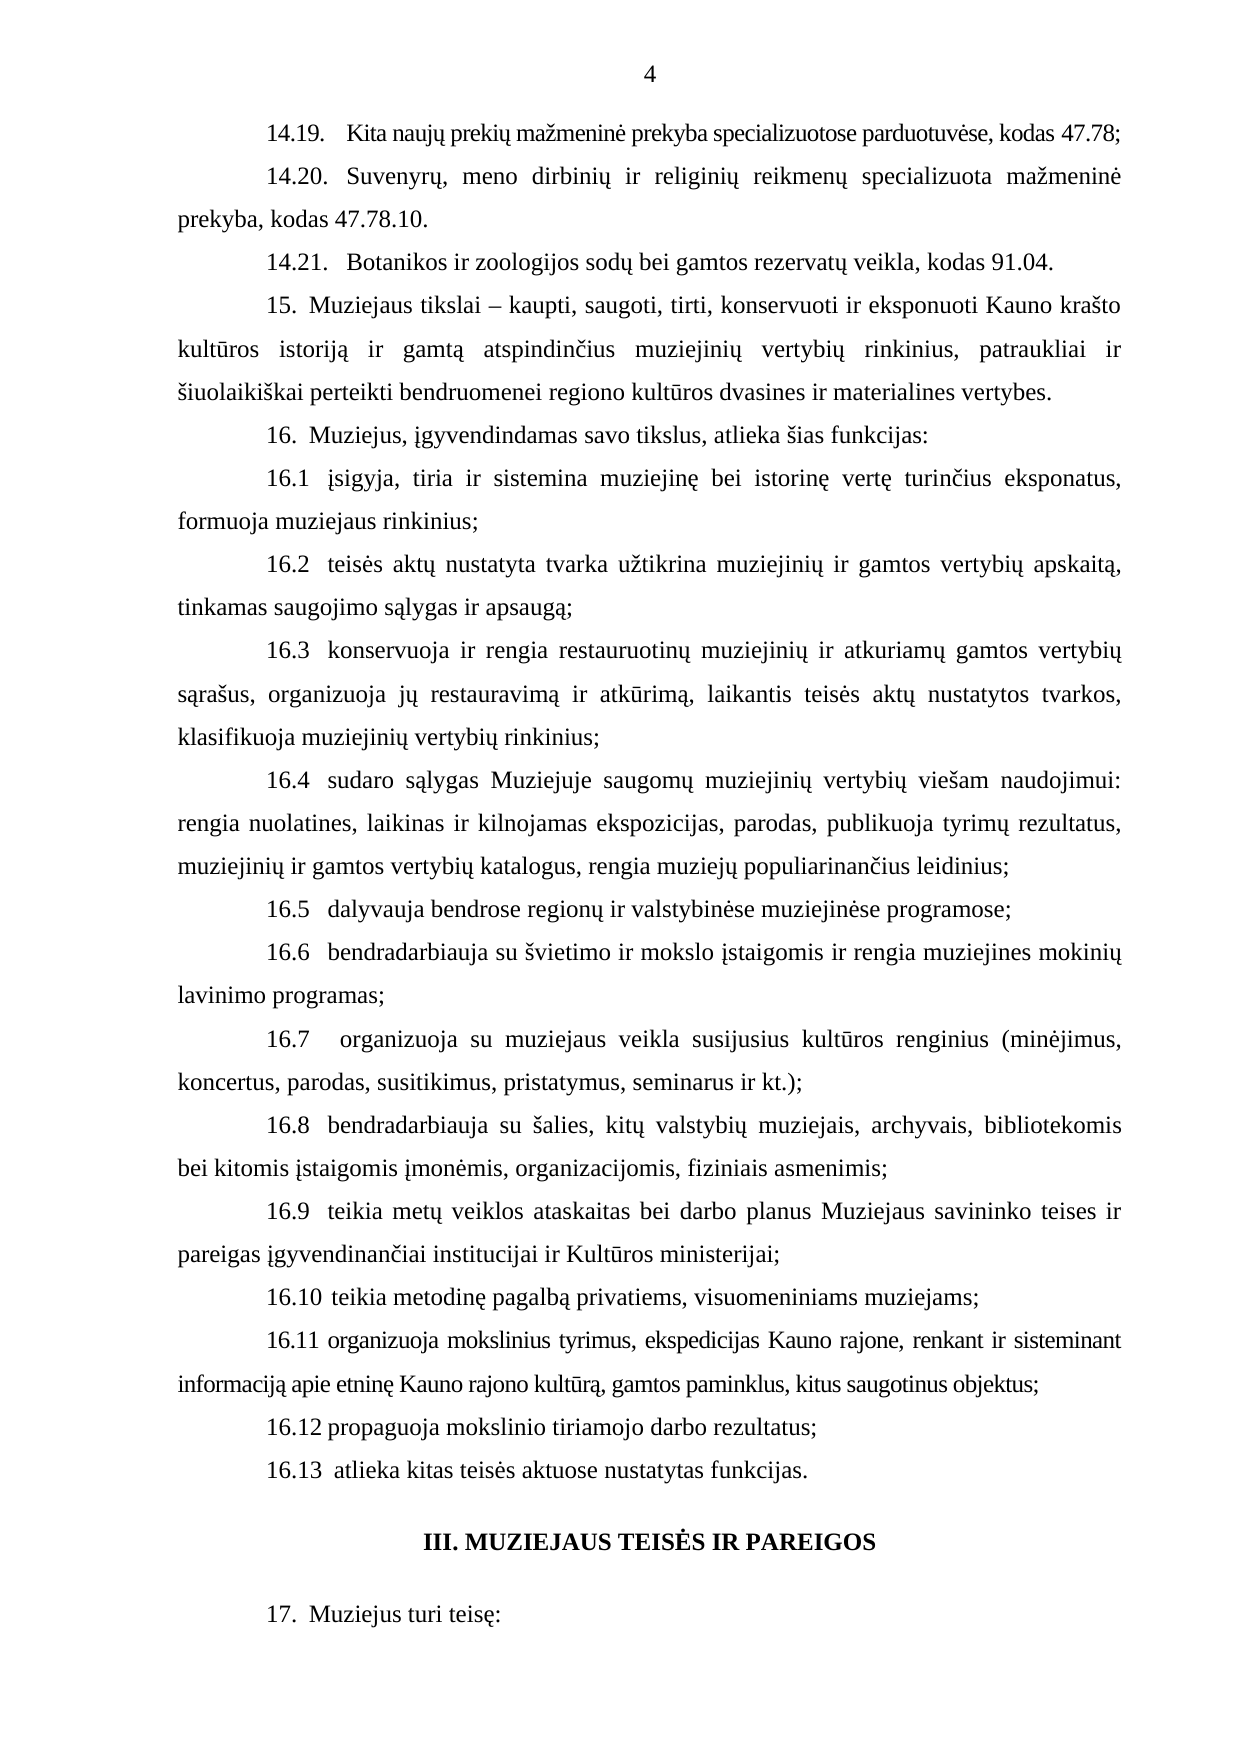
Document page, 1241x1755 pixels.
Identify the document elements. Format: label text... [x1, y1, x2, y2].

text 14.19. Kita naujų prekių mažmeninė prekyba specializuotose parduotuvėse, kodas 47.78; [177, 118, 1122, 147]
text 17. Muziejus turi teisę: [177, 1599, 1122, 1627]
text 16.3 konservuoja ir rengia restauruotinų muziejinių ir atkuriamų gamtos vertybių sąrašus, organizuoja jų restauravimą ir atkūrimą, laikantis teisės aktų nustatytos tvarkos, klasifikuoja muziejinių vertybių rinkinius; [177, 636, 1122, 751]
text 16.11 organizuoja mokslinius tyrimus, ekspedicijas Kauno rajone, renkant ir sisteminant informaciją apie etninę Kauno rajono kultūrą, gamtos paminklus, kitus saugotinus objektus; [177, 1326, 1122, 1397]
text 14.21. Botanikos ir zoologijos sodų bei gamtos rezervatų veikla, kodas 91.04. [177, 247, 1122, 276]
text 14.20. Suvenyrų, meno dirbinių ir religinių reikmenų specializuota mažmeninė prekyba, kodas 47.78.10. [177, 161, 1122, 233]
text 15. Muziejaus tikslai – kaupti, saugoti, tirti, konservuoti ir eksponuoti Kauno krašto kultūros istoriją ir gamtą atspindinčius muziejinių vertybių rinkinius, patraukliai ir šiuolaikiškai perteikti bendruomenei regiono kultūros dvasines ir materialines vertybes. [177, 291, 1122, 406]
text 16.8 bendradarbiauja su šalies, kitų valstybių muziejais, archyvais, bibliotekomis bei kitomis įstaigomis įmonėmis, organizacijomis, fiziniais asmenimis; [177, 1110, 1122, 1182]
text 16.4 sudaro sąlygas Muziejuje saugomų muziejinių vertybių viešam naudojimui: rengia nuolatines, laikinas ir kilnojamas ekspozicijas, parodas, publikuoja tyrimų rezultatus, muziejinių ir gamtos vertybių katalogus, rengia muziejų populiarinančius leidinius; [177, 765, 1122, 880]
text 16.5 dalyvauja bendrose regionų ir valstybinėse muziejinėse programose; [177, 894, 1122, 923]
text 16.2 teisės aktų nustatyta tvarka užtikrina muziejinių ir gamtos vertybių apskaitą, tinkamas saugojimo sąlygas ir apsaugą; [177, 549, 1122, 621]
text 16.9 teikia metų veiklos ataskaitas bei darbo planus Muziejaus savininko teises ir pareigas įgyvendinančiai institucijai ir Kultūros ministerijai; [177, 1196, 1122, 1268]
text 16.7 organizuoja su muziejaus veikla susijusius kultūros renginius (minėjimus, koncertus, parodas, susitikimus, pristatymus, seminarus ir kt.); [177, 1024, 1122, 1096]
text III. MUZIEJAUS TEISĖS IR PAREIGOS [177, 1527, 1122, 1556]
text 16. Muziejus, įgyvendindamas savo tikslus, atlieka šias funkcijas: [177, 420, 1122, 449]
text 16.10 teikia metodinę pagalbą privatiems, visuomeniniams muziejams; [177, 1282, 1122, 1311]
text 16.12 propaguoja mokslinio tiriamojo darbo rezultatus; [177, 1412, 1122, 1441]
text 16.13 atlieka kitas teisės aktuose nustatytas funkcijas. [177, 1455, 1122, 1484]
text 16.1 įsigyja, tiria ir sistemina muziejinę bei istorinę vertę turinčius eksponatus, formuoja muziejaus rinkinius; [177, 463, 1122, 535]
text 16.6 bendradarbiauja su švietimo ir mokslo įstaigomis ir rengia muziejines mokinių lavinimo programas; [177, 937, 1122, 1009]
